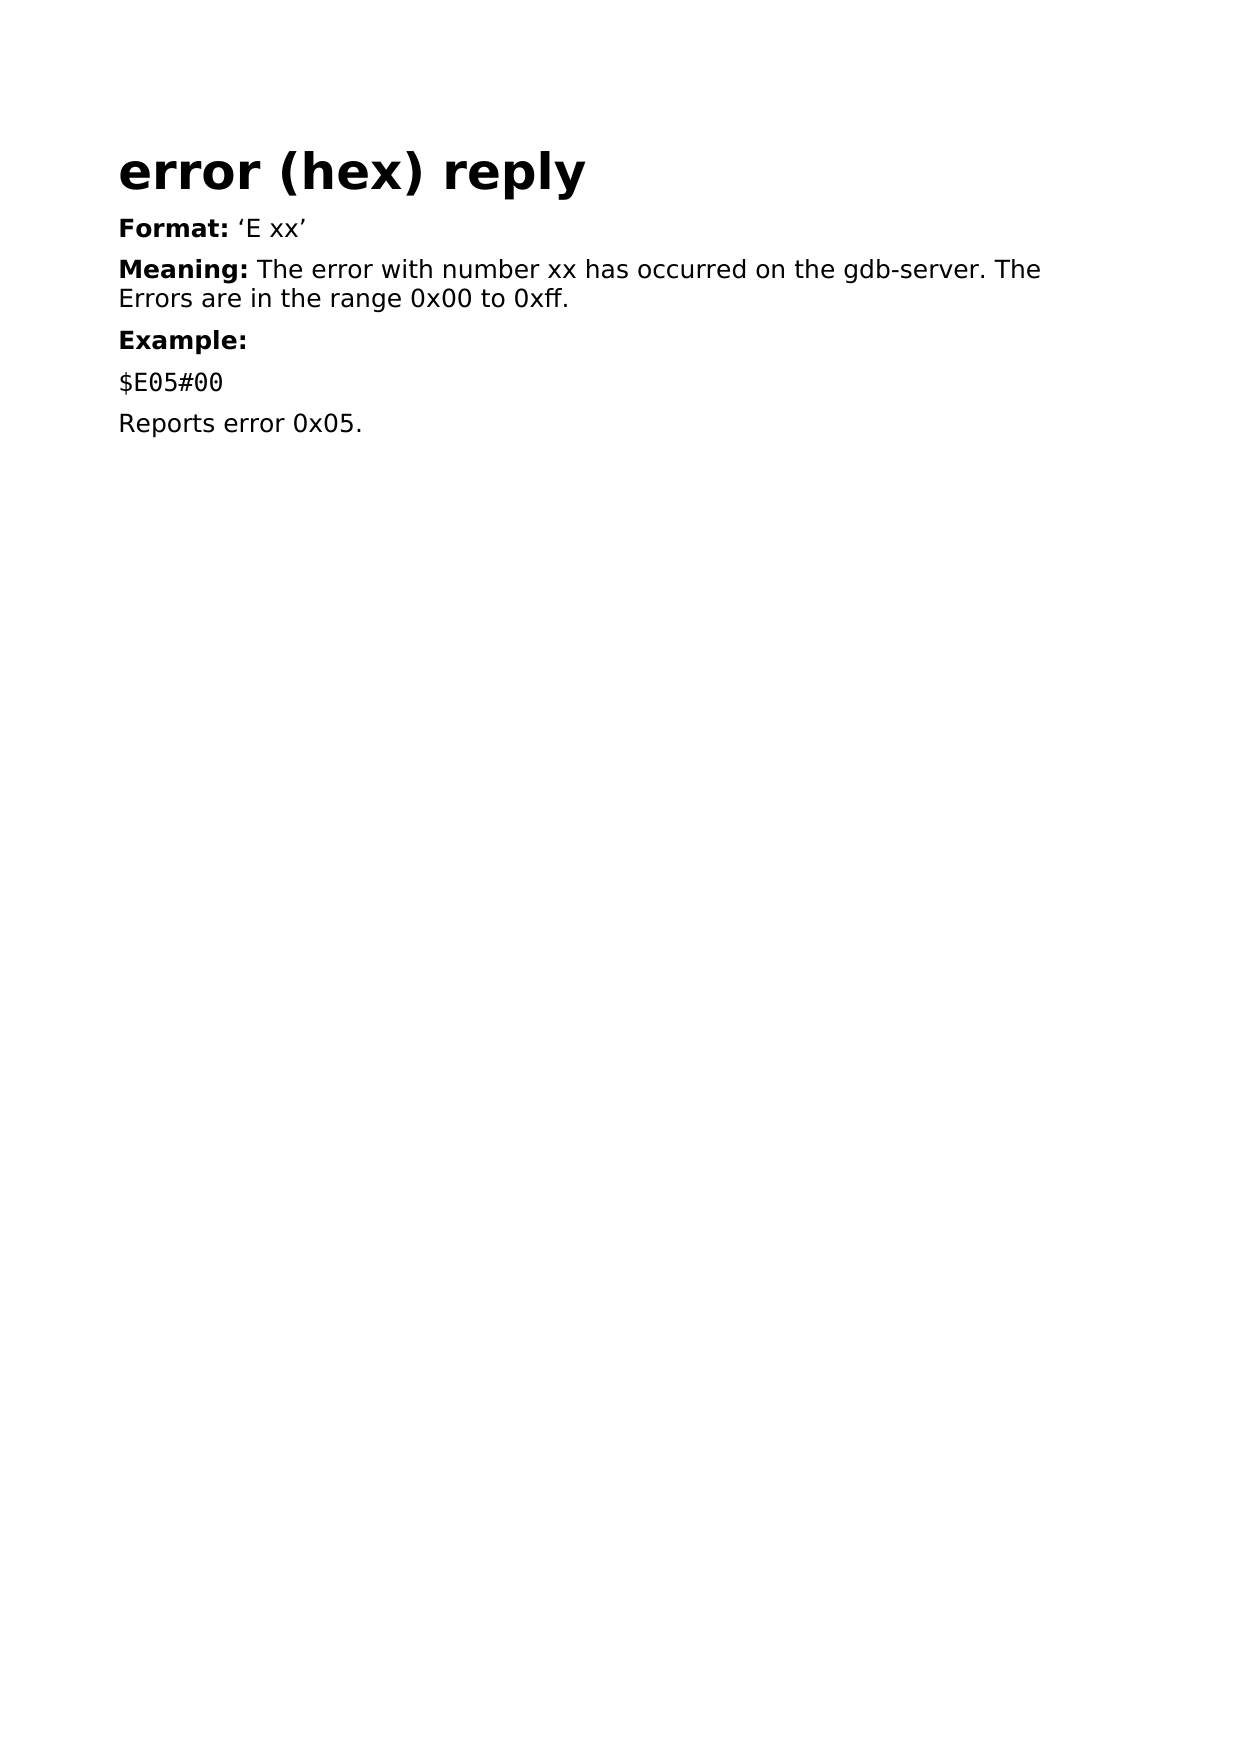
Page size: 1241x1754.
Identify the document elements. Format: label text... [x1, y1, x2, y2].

subtitle error (hex) reply [118, 143, 1122, 201]
text Meaning: The error with number xx has occurred on the gdb-server. The Errors are in the range 0x00 to 0xff. [118, 256, 1122, 314]
text Reports error 0x05. [118, 409, 1122, 438]
text $E05#00 [118, 368, 1122, 397]
text Example: [118, 326, 1122, 356]
text Format: ‘E xx’ [118, 214, 1122, 243]
